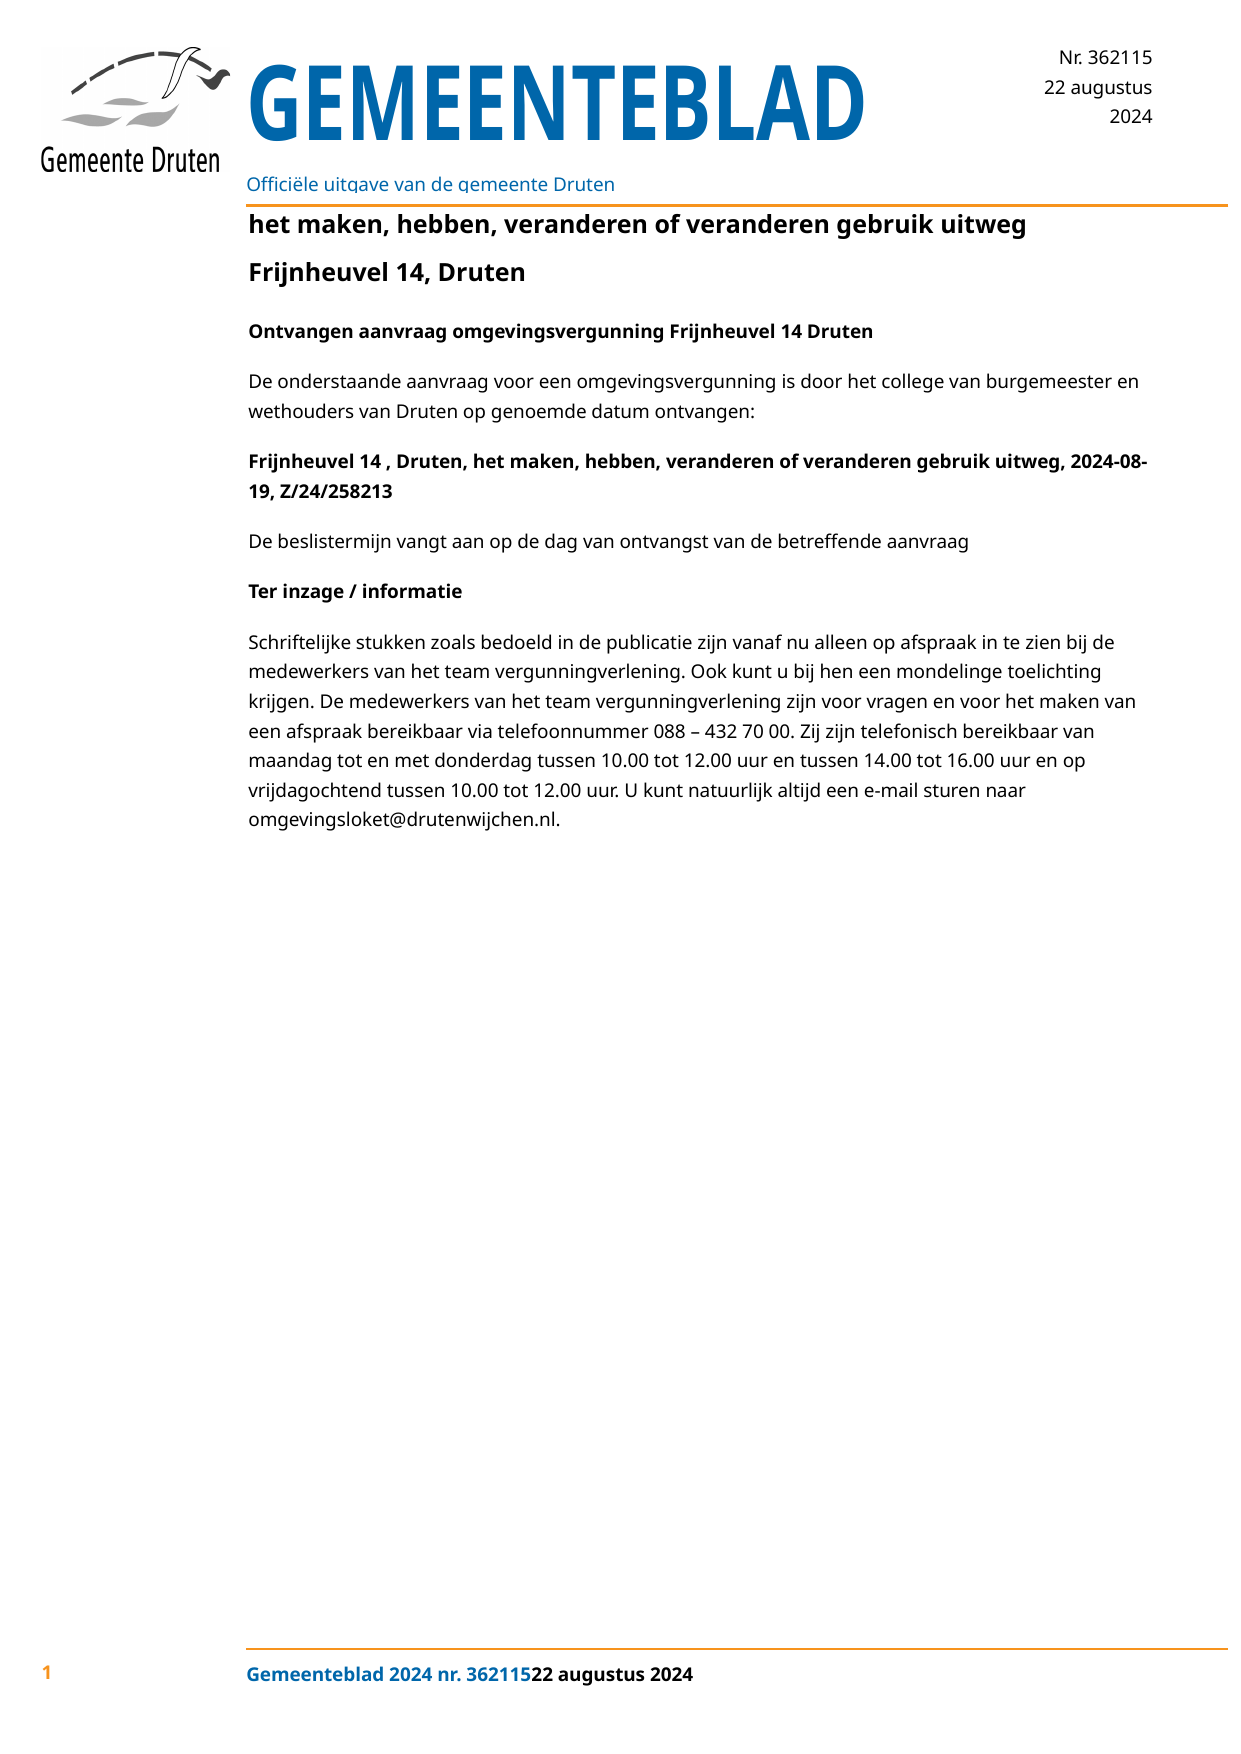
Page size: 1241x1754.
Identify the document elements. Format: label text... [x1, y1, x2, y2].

picture [41, 47, 231, 172]
text Ontvangen aanvraag omgevingsvergunning Frijnheuvel 14 Druten [248, 318, 1152, 344]
text Ter inzage / informatie [248, 579, 1152, 604]
text Schriftelijke stukken zoals bedoeld in de publicatie zijn vanaf nu alleen op afspraak in te zien bij de medewerkers van het team vergunningverlening. Ook kunt u bij hen een mondelinge toelichting krijgen. De medewerkers van het team vergunningverlening zijn voor vragen en voor het maken van een afspraak bereikbaar via telefoonnummer 088 – 432 70 00. Zij zijn telefonisch bereikbaar van maandag tot en met donderdag tussen 10.00 tot 12.00 uur en tussen 14.00 tot 16.00 uur en op vrijdagochtend tussen 10.00 tot 12.00 uur. U kunt natuurlijk altijd een e-mail sturen naar omgevingsloket@drutenwijchen.nl. [248, 629, 1152, 832]
text Frijnheuvel 14 , Druten, het maken, hebben, veranderen of veranderen gebruik uitweg, 2024-08-19, Z/24/258213 [248, 448, 1152, 504]
text het maken, hebben, veranderen of veranderen gebruik uitweg Frijnheuvel 14, Druten [248, 207, 1152, 288]
text De onderstaande aanvraag voor een omgevingsvergunning is door het college van burgemeester en wethouders van Druten op genoemde datum ontvangen: [248, 368, 1152, 424]
text De beslistermijn vangt aan op de dag van ontvangst van de betreffende aanvraag [248, 528, 1152, 554]
